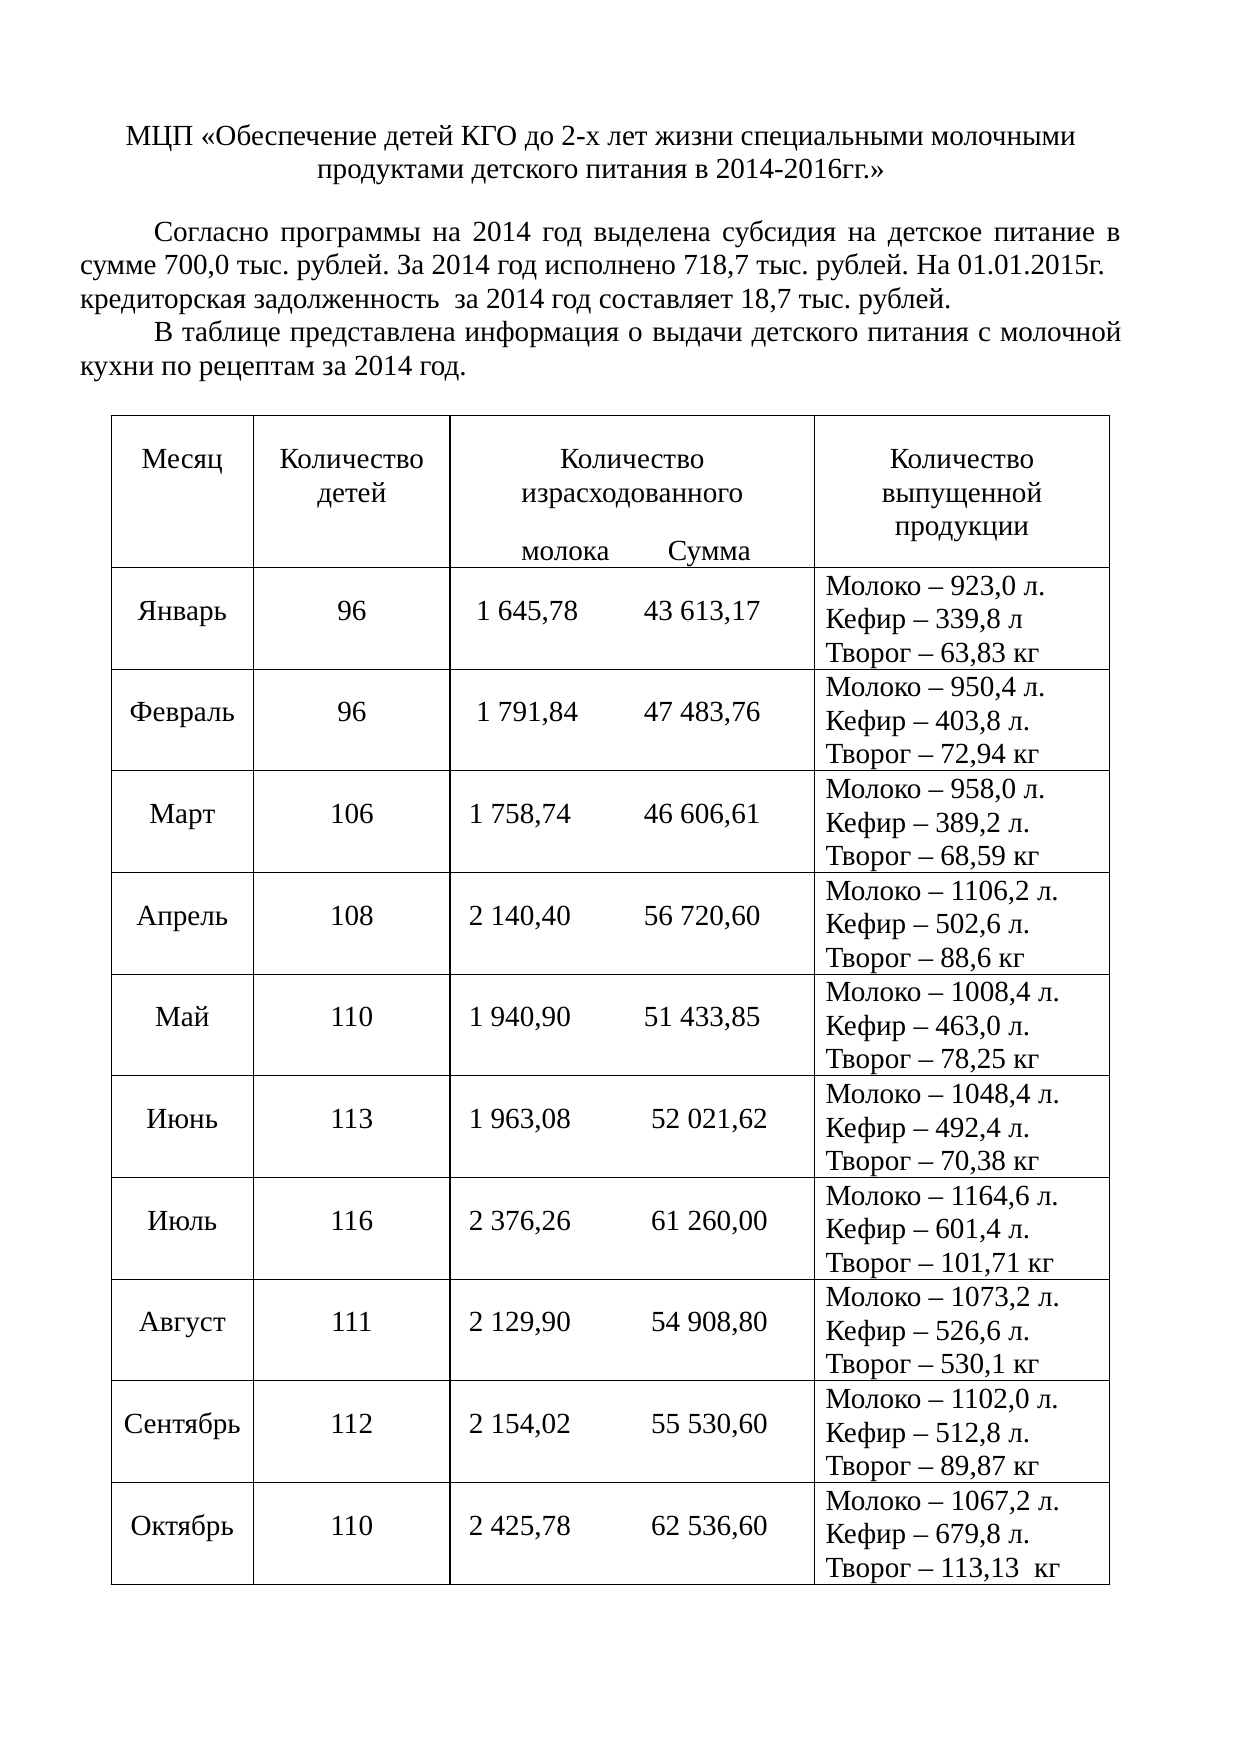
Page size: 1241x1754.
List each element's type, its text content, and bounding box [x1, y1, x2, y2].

table_cell 2 140,40 56 720,60 [451, 873, 814, 973]
table_cell 110 [254, 975, 449, 1075]
table_header Количество детей [254, 416, 449, 567]
table_cell Молоко – 1073,2 л. Кефир – 526,6 л. Творог – 530,1 кг [815, 1280, 1109, 1380]
table_cell 106 [254, 771, 449, 872]
table_cell Октябрь [112, 1483, 253, 1583]
table_header [1110, 415, 1240, 1583]
table_cell Август [112, 1280, 253, 1380]
table_header Количество израсходованного молока Сумма [451, 416, 814, 567]
table_cell 110 [254, 1483, 449, 1583]
table_cell Молоко – 1048,4 л. Кефир – 492,4 л. Творог – 70,38 кг [815, 1076, 1109, 1177]
text В таблице представлена информация о выдачи детского питания с молочной кухни по рецептам за 2014 год. [80, 314, 1122, 382]
table_cell Молоко – 950,4 л. Кефир – 403,8 л. Творог – 72,94 кг [815, 670, 1109, 770]
table_cell Апрель [112, 873, 253, 973]
table_cell 1 963,08 52 021,62 [451, 1076, 814, 1177]
table_cell Молоко – 1008,4 л. Кефир – 463,0 л. Творог – 78,25 кг [815, 975, 1109, 1075]
table_cell Молоко – 958,0 л. Кефир – 389,2 л. Творог – 68,59 кг [815, 771, 1109, 872]
table_cell Март [112, 771, 253, 872]
table_cell 2 154,02 55 530,60 [451, 1381, 814, 1482]
table_cell 96 [254, 568, 449, 668]
text кредиторская задолженность за 2014 год составляет 18,7 тыс. рублей. [80, 281, 1122, 314]
table_cell 116 [254, 1178, 449, 1278]
table_cell 113 [254, 1076, 449, 1177]
table_cell 1 645,78 43 613,17 [451, 568, 814, 668]
text МЦП «Обеспечение детей КГО до 2-х лет жизни специальными молочными продуктами детского питания в 2014-2016гг.» [80, 118, 1122, 185]
table_cell 1 791,84 47 483,76 [451, 670, 814, 770]
table_cell Молоко – 1164,6 л. Кефир – 601,4 л. Творог – 101,71 кг [815, 1178, 1109, 1278]
table_cell Июнь [112, 1076, 253, 1177]
table_cell 96 [254, 670, 449, 770]
text Согласно программы на 2014 год выделена субсидия на детское питание в сумме 700,0 тыс. рублей. За 2014 год исполнено 718,7 тыс. рублей. На 01.01.2015г. [80, 214, 1122, 281]
table_header Месяц [112, 416, 253, 567]
table_cell 2 129,90 54 908,80 [451, 1280, 814, 1380]
table_cell 111 [254, 1280, 449, 1380]
table_header Количество выпущенной продукции [815, 416, 1109, 567]
table_cell 2 376,26 61 260,00 [451, 1178, 814, 1278]
table_cell 1 758,74 46 606,61 [451, 771, 814, 872]
table_cell 112 [254, 1381, 449, 1482]
table_cell Молоко – 1102,0 л. Кефир – 512,8 л. Творог – 89,87 кг [815, 1381, 1109, 1482]
table_cell Молоко – 1106,2 л. Кефир – 502,6 л. Творог – 88,6 кг [815, 873, 1109, 973]
table_cell Молоко – 1067,2 л. Кефир – 679,8 л. Творог – 113,13 кг [815, 1483, 1109, 1583]
table_cell 1 940,90 51 433,85 [451, 975, 814, 1075]
table_cell Молоко – 923,0 л. Кефир – 339,8 л Творог – 63,83 кг [815, 568, 1109, 668]
table_cell 108 [254, 873, 449, 973]
table_cell Февраль [112, 670, 253, 770]
table_cell 2 425,78 62 536,60 [451, 1483, 814, 1583]
table_cell Июль [112, 1178, 253, 1278]
table_cell Май [112, 975, 253, 1075]
table_cell Январь [112, 568, 253, 668]
table_cell Сентябрь [112, 1381, 253, 1482]
